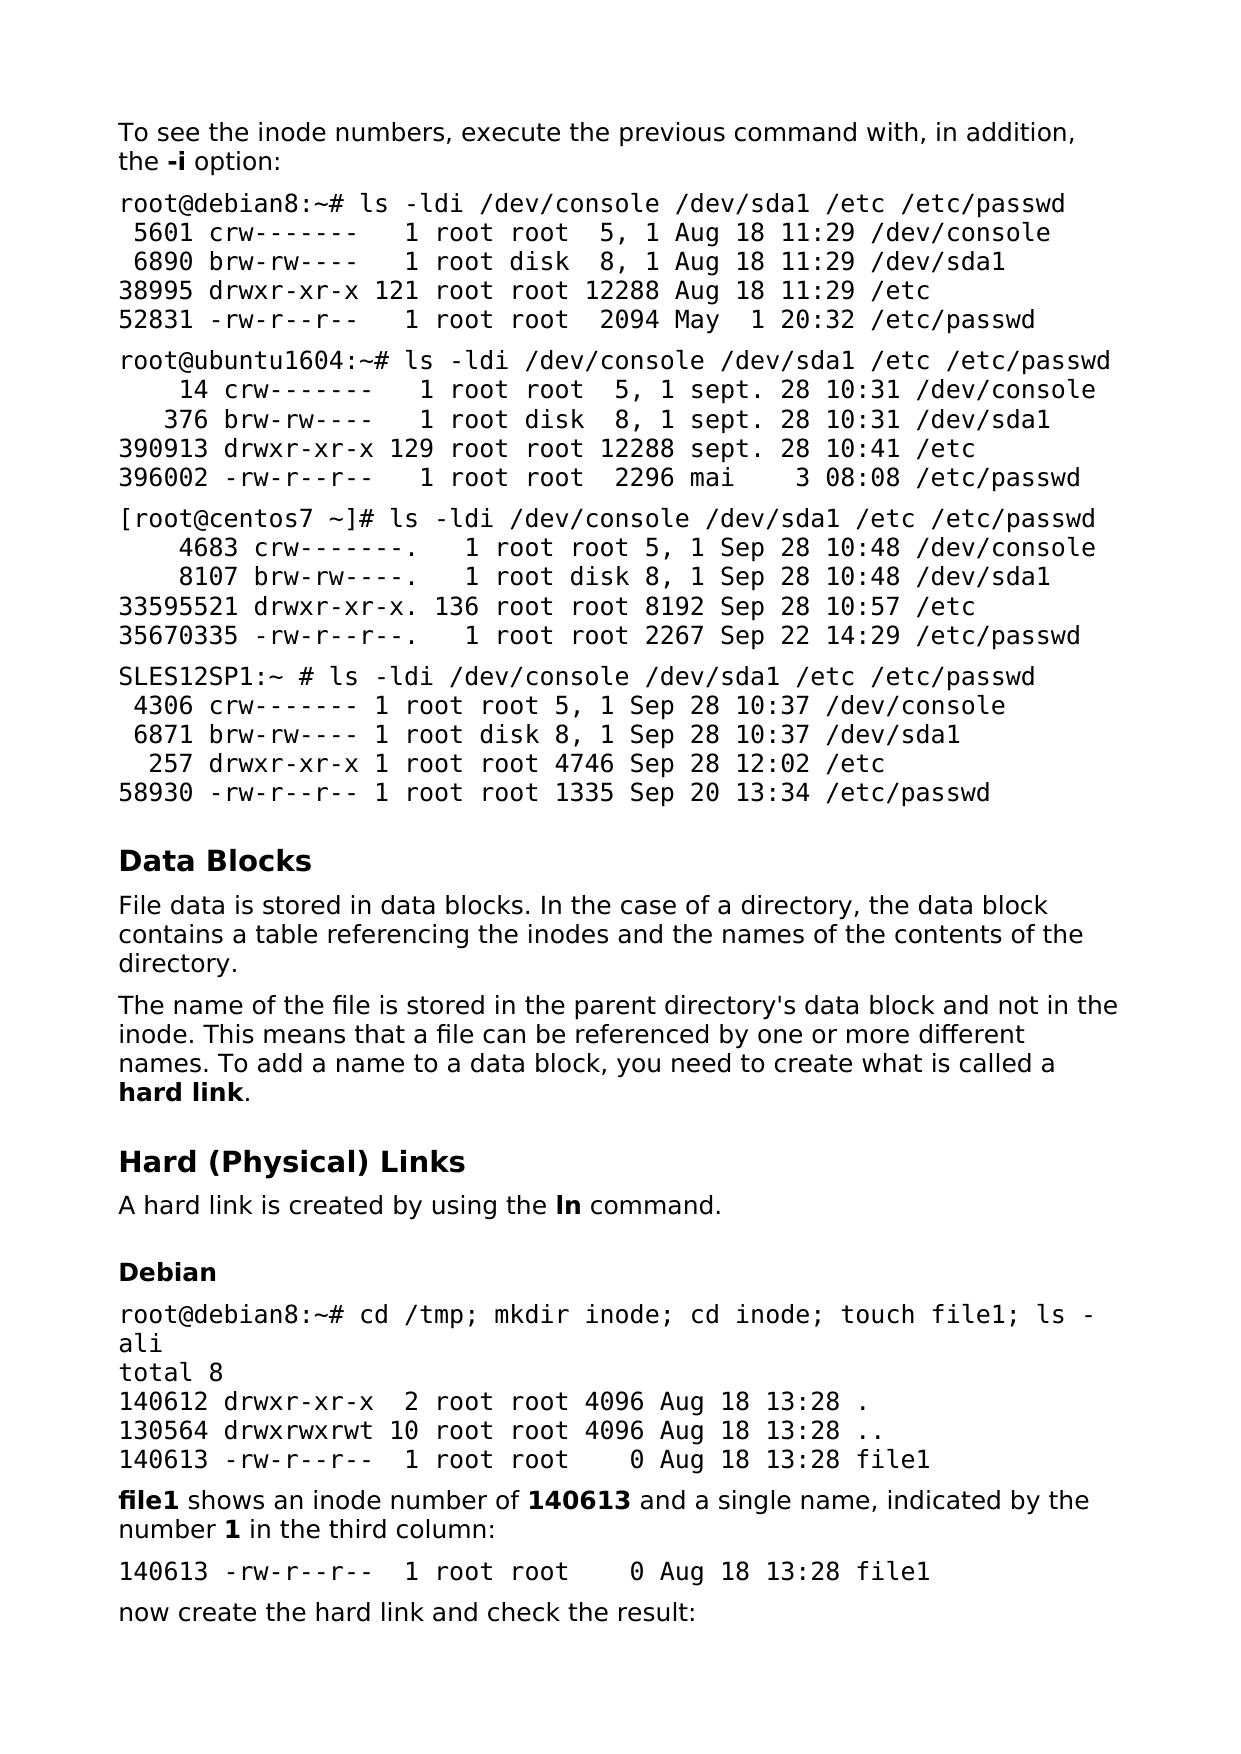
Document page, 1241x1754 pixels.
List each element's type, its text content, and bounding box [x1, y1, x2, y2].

text A hard link is created by using the ln command. [118, 1191, 1122, 1221]
subtitle Hard (Physical) Links [118, 1145, 1122, 1179]
text File data is stored in data blocks. In the case of a directory, the data block contains a table referencing the inodes and the names of the contents of the directory. [118, 891, 1122, 978]
subtitle Debian [118, 1258, 1122, 1287]
text 140613 -rw-r--r-- 1 root root 0 Aug 18 13:28 file1 [118, 1557, 1122, 1587]
text root@ubuntu1604:~# ls -ldi /dev/console /dev/sda1 /etc /etc/passwd 14 crw------- 1 root root 5, 1 sept. 28 10:31 /dev/console 376 brw-rw---- 1 root disk 8, 1 sept. 28 10:31 /dev/sda1 390913 drwxr-xr-x 129 root root 12288 sept. 28 10:41 /etc 396002 -rw-r--r-- 1 root root 2296 mai 3 08:08 /etc/passwd [118, 347, 1122, 492]
text SLES12SP1:~ # ls -ldi /dev/console /dev/sda1 /etc /etc/passwd 4306 crw------- 1 root root 5, 1 Sep 28 10:37 /dev/console 6871 brw-rw---- 1 root disk 8, 1 Sep 28 10:37 /dev/sda1 257 drwxr-xr-x 1 root root 4746 Sep 28 12:02 /etc 58930 -rw-r--r-- 1 root root 1335 Sep 20 13:34 /etc/passwd [118, 662, 1122, 808]
text file1 shows an inode number of 140613 and a single name, indicated by the number 1 in the third column: [118, 1487, 1122, 1545]
subtitle Data Blocks [118, 844, 1122, 878]
text The name of the file is stored in the parent directory's data block and not in the inode. This means that a file can be referenced by one or more different names. To add a name to a data block, you need to create what is called a hard link. [118, 991, 1122, 1107]
text [root@centos7 ~]# ls -ldi /dev/console /dev/sda1 /etc /etc/passwd 4683 crw-------. 1 root root 5, 1 Sep 28 10:48 /dev/console 8107 brw-rw----. 1 root disk 8, 1 Sep 28 10:48 /dev/sda1 33595521 drwxr-xr-x. 136 root root 8192 Sep 28 10:57 /etc 35670335 -rw-r--r--. 1 root root 2267 Sep 22 14:29 /etc/passwd [118, 504, 1122, 650]
text now create the hard link and check the result: [118, 1598, 1122, 1627]
text root@debian8:~# ls -ldi /dev/console /dev/sda1 /etc /etc/passwd 5601 crw------- 1 root root 5, 1 Aug 18 11:29 /dev/console 6890 brw-rw---- 1 root disk 8, 1 Aug 18 11:29 /dev/sda1 38995 drwxr-xr-x 121 root root 12288 Aug 18 11:29 /etc 52831 -rw-r--r-- 1 root root 2094 May 1 20:32 /etc/passwd [118, 189, 1122, 335]
text root@debian8:~# cd /tmp; mkdir inode; cd inode; touch file1; ls -ali total 8 140612 drwxr-xr-x 2 root root 4096 Aug 18 13:28 . 130564 drwxrwxrwt 10 root root 4096 Aug 18 13:28 .. 140613 -rw-r--r-- 1 root root 0 Aug 18 13:28 file1 [118, 1300, 1122, 1475]
text To see the inode numbers, execute the previous command with, in addition, the -i option: [118, 118, 1122, 176]
